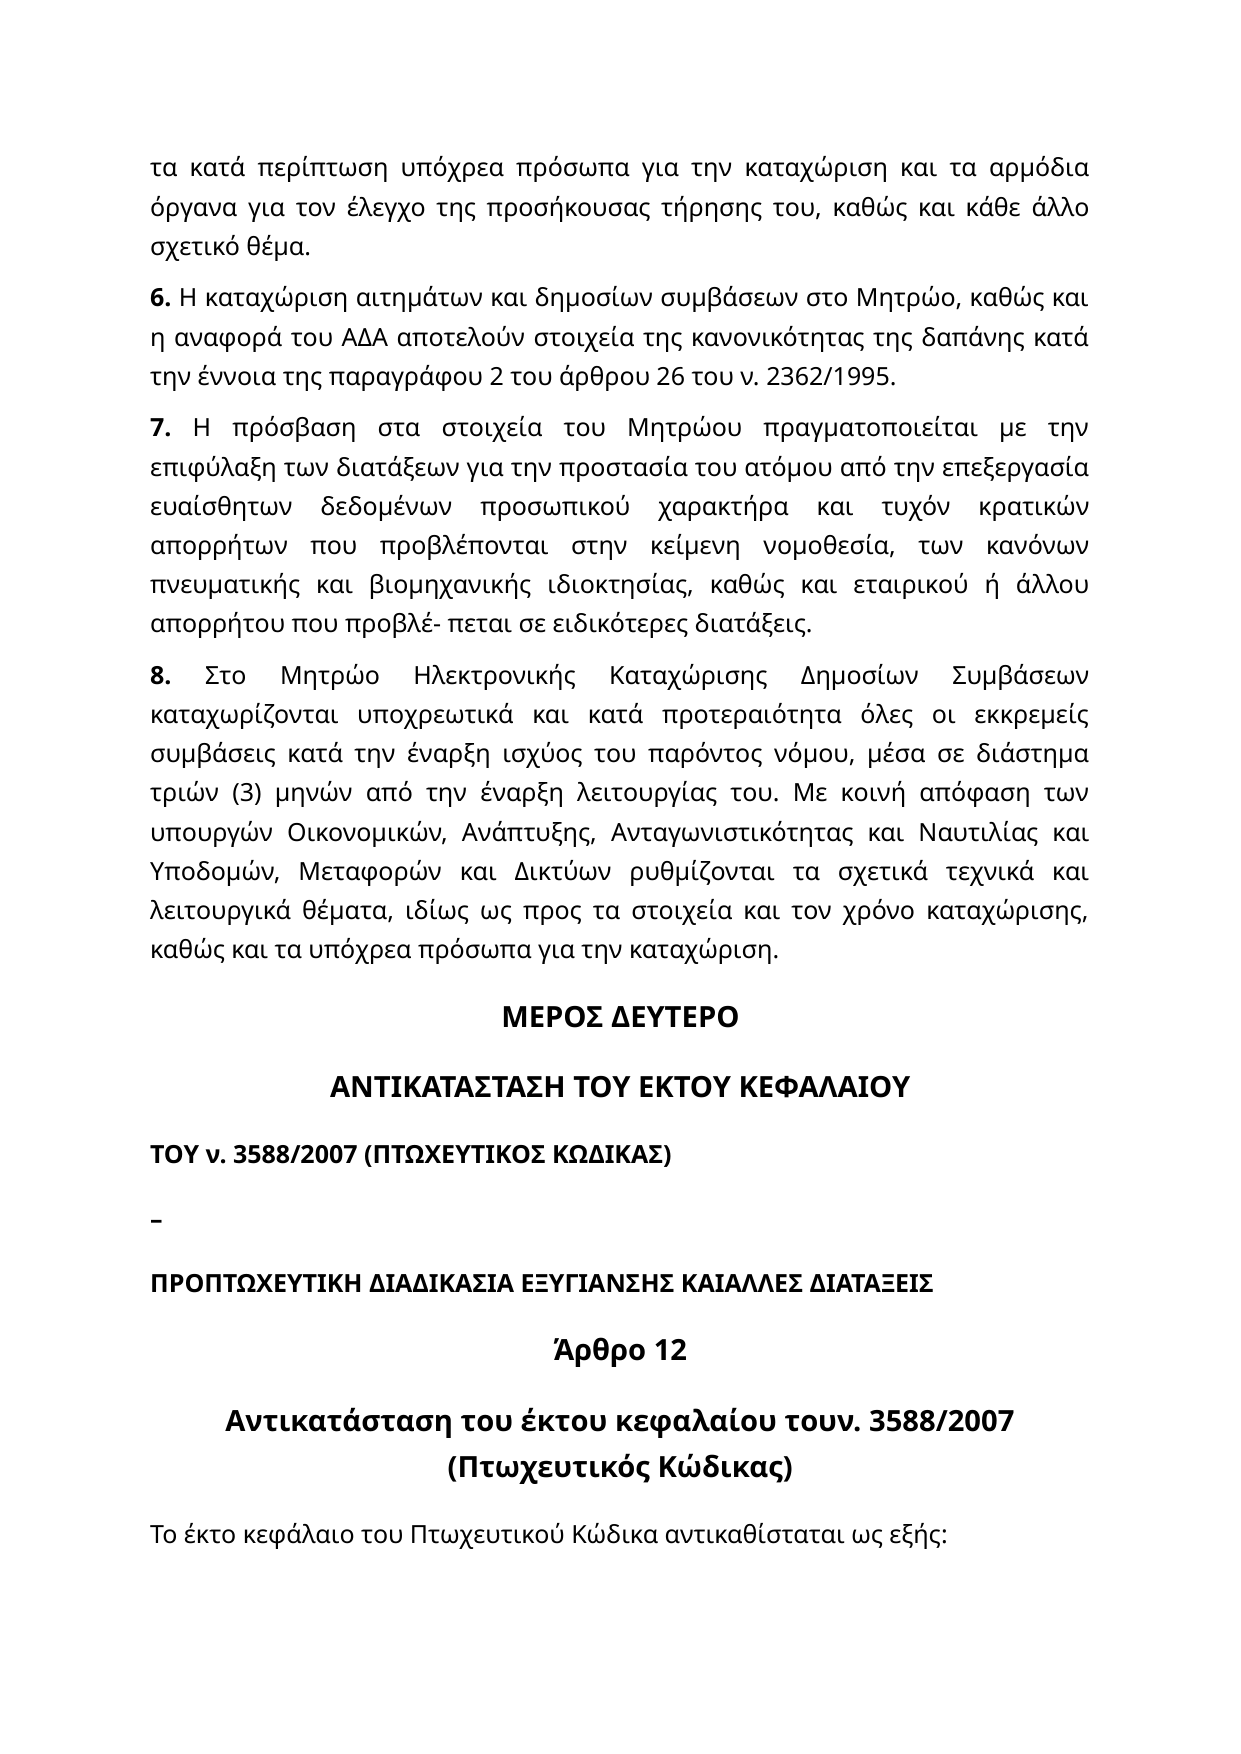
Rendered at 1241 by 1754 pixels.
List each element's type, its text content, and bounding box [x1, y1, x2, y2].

text 7. Η πρόσβαση στα στοιχεία του Μητρώου πραγματοποιείται με την επιφύλαξη των διατάξεων για την προστασία του ατόμου από την επεξεργασία ευαίσθητων δεδομένων προσωπικού χαρακτήρα και τυχόν κρατικών απορρήτων που προβλέπονται στην κείμενη νομοθεσία, των κανόνων πνευματικής και βιομηχανικής ιδιοκτησίας, καθώς και εταιρικού ή άλλου απορρήτου που προβλέ- πεται σε ειδικότερες διατάξεις. [150, 410, 1090, 640]
text ΠΡΟΠΤΩΧΕΥΤΙΚΗ ΔΙΑΔΙΚΑΣΙΑ ΕΞΥΓΙΑΝΣΗΣ ΚΑΙΑΛΛΕΣ ΔΙΑΤΑΞΕΙΣ [150, 1265, 1090, 1299]
text – [150, 1201, 1090, 1235]
text ΤΟΥ ν. 3588/2007 (ΠΤΩΧΕΥΤΙΚΟΣ ΚΩΔΙΚΑΣ) [150, 1137, 1090, 1171]
text Το έκτο κεφάλαιο του Πτωχευτικού Κώδικα αντικαθίσταται ως εξής: [150, 1516, 1090, 1551]
text 6. Η καταχώριση αιτημάτων και δημοσίων συμβάσεων στο Μητρώο, καθώς και η αναφορά του ΑΔΑ αποτελούν στοιχεία της κανονικότητας της δαπάνης κατά την έννοια της παραγράφου 2 του άρθρου 26 του ν. 2362/1995. [150, 280, 1090, 392]
subtitle Αντικατάσταση του έκτου κεφαλαίου τουν. 3588/2007 (Πτωχευτικός Κώδικας) [150, 1400, 1090, 1486]
subtitle Άρθρο 12 [150, 1329, 1090, 1369]
text 8. Στο Μητρώο Ηλεκτρονικής Καταχώρισης Δημοσίων Συμβάσεων καταχωρίζονται υποχρεωτικά και κατά προτεραιότητα όλες οι εκκρεμείς συμβάσεις κατά την έναρξη ισχύος του παρόντος νόμου, μέσα σε διάστημα τριών (3) μηνών από την έναρξη λειτουργίας του. Με κοινή απόφαση των υπουργών Οικονομικών, Ανάπτυξης, Ανταγωνιστικότητας και Ναυτιλίας και Υποδομών, Μεταφορών και Δικτύων ρυθμίζονται τα σχετικά τεχνικά και λειτουργικά θέματα, ιδίως ως προς τα στοιχεία και τον χρόνο καταχώρισης, καθώς και τα υπόχρεα πρόσωπα για την καταχώριση. [150, 657, 1090, 966]
subtitle ΜΕΡΟΣ ΔΕΥΤΕΡΟ [150, 996, 1090, 1036]
text τα κατά περίπτωση υπόχρεα πρόσωπα για την καταχώριση και τα αρμόδια όργανα για τον έλεγχο της προσήκουσας τήρησης του, καθώς και κάθε άλλο σχετικό θέμα. [150, 150, 1090, 262]
subtitle ΑΝΤΙΚΑΤΑΣΤΑΣΗ ΤΟΥ ΕΚΤΟΥ ΚΕΦΑΛΑΙΟΥ [150, 1066, 1090, 1106]
